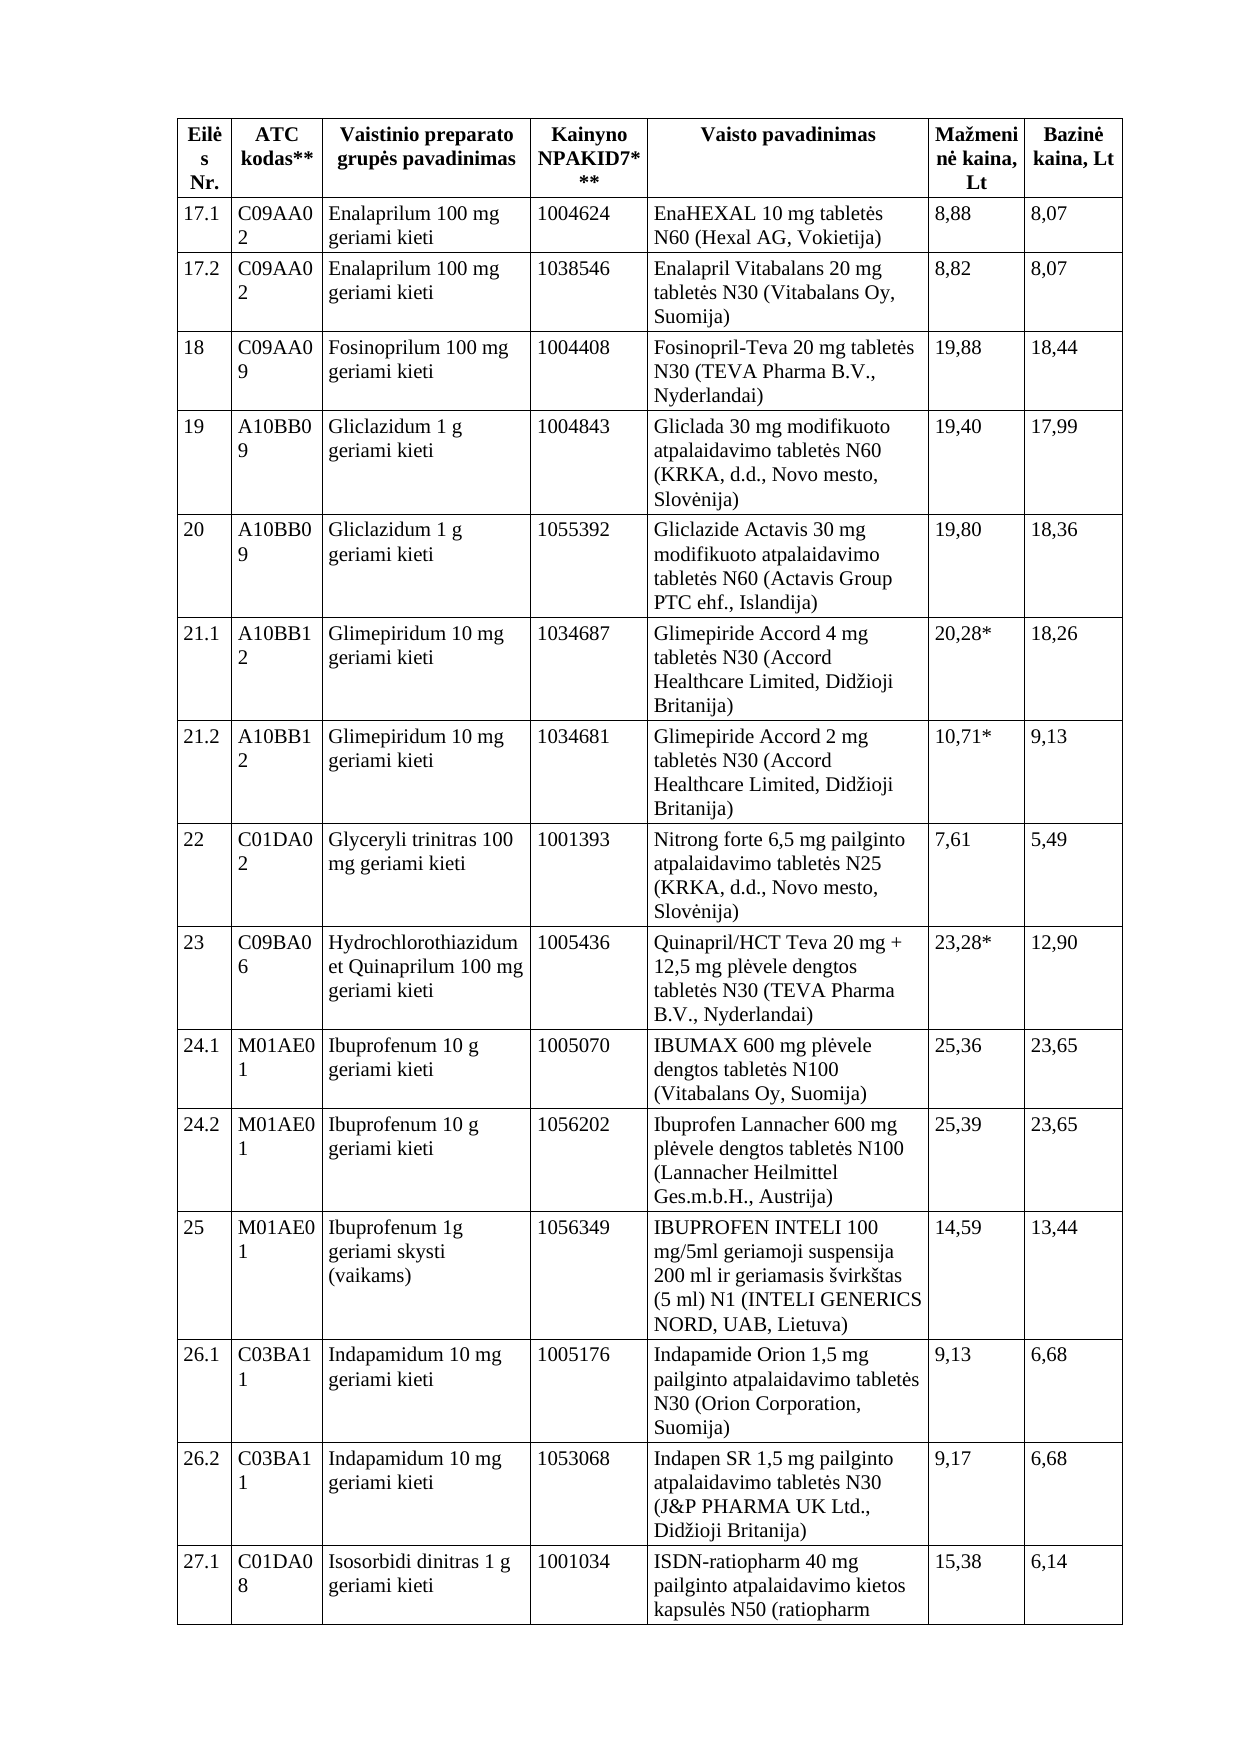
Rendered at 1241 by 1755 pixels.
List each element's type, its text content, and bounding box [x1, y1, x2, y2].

table_header Vaistinio preparato grupės pavadinimas [323, 119, 530, 197]
table_header Mažmeninė kaina, Lt [929, 119, 1024, 197]
table_cell 9,13 [1025, 721, 1122, 823]
table_cell Glyceryli trinitras 100 mg geriami kieti [323, 824, 530, 926]
table_cell A10BB09 [232, 515, 322, 617]
table_cell C09BA06 [232, 927, 322, 1029]
table_cell 1056202 [531, 1109, 647, 1211]
table_cell Nitrong forte 6,5 mg pailginto atpalaidavimo tabletės N25 (KRKA, d.d., Novo mesto, Slovėnija) [648, 824, 928, 926]
table_cell Glimepiride Accord 2 mg tabletės N30 (Accord Healthcare Limited, Didžioji Britanija) [648, 721, 928, 823]
table_cell ISDN-ratiopharm 40 mg pailginto atpalaidavimo kietos kapsulės N50 (ratiopharm [648, 1546, 928, 1624]
table_cell Enalapril Vitabalans 20 mg tabletės N30 (Vitabalans Oy, Suomija) [648, 253, 928, 331]
table_cell 1004624 [531, 198, 647, 252]
table_cell IBUPROFEN INTELI 100 mg/5ml geriamoji suspensija 200 ml ir geriamasis švirkštas (5 ml) N1 (INTELI GENERICS NORD, UAB, Lietuva) [648, 1212, 928, 1338]
table_cell Indapamidum 10 mg geriami kieti [323, 1340, 530, 1442]
table_cell C09AA09 [232, 332, 322, 410]
table_cell 23,28* [929, 927, 1024, 1029]
table_cell IBUMAX 600 mg plėvele dengtos tabletės N100 (Vitabalans Oy, Suomija) [648, 1030, 928, 1108]
table_cell M01AE01 [232, 1030, 322, 1108]
table_cell 1004408 [531, 332, 647, 410]
table_cell 21.1 [178, 618, 231, 720]
table_cell C01DA08 [232, 1546, 322, 1624]
table_cell 18 [178, 332, 231, 410]
table_cell 18,44 [1025, 332, 1122, 410]
table_cell C03BA11 [232, 1443, 322, 1545]
table_cell Glimepiridum 10 mg geriami kieti [323, 618, 530, 720]
table_cell 20 [178, 515, 231, 617]
table_cell 25,36 [929, 1030, 1024, 1108]
table_cell 6,68 [1025, 1443, 1122, 1545]
table_cell 8,82 [929, 253, 1024, 331]
table_cell Quinapril/HCT Teva 20 mg + 12,5 mg plėvele dengtos tabletės N30 (TEVA Pharma B.V., Nyderlandai) [648, 927, 928, 1029]
table_cell Enalaprilum 100 mg geriami kieti [323, 253, 530, 331]
table_cell EnaHEXAL 10 mg tabletės N60 (Hexal AG, Vokietija) [648, 198, 928, 252]
table_cell 20,28* [929, 618, 1024, 720]
table_cell 19,40 [929, 411, 1024, 513]
table_cell 24.1 [178, 1030, 231, 1108]
table_cell 22 [178, 824, 231, 926]
table_cell 26.1 [178, 1340, 231, 1442]
table_cell 24.2 [178, 1109, 231, 1211]
table_cell C09AA02 [232, 253, 322, 331]
table_cell 17.1 [178, 198, 231, 252]
table_cell Ibuprofenum 10 g geriami kieti [323, 1030, 530, 1108]
table_cell 1038546 [531, 253, 647, 331]
table_cell 1001393 [531, 824, 647, 926]
table_cell Fosinopril-Teva 20 mg tabletės N30 (TEVA Pharma B.V., Nyderlandai) [648, 332, 928, 410]
table_cell 8,07 [1025, 253, 1122, 331]
table_cell 26.2 [178, 1443, 231, 1545]
table_cell M01AE01 [232, 1109, 322, 1211]
table_cell 8,88 [929, 198, 1024, 252]
table_cell 1005436 [531, 927, 647, 1029]
table_cell Gliclazidum 1 g geriami kieti [323, 515, 530, 617]
table_header Bazinė kaina, Lt [1025, 119, 1122, 197]
table_cell 1005176 [531, 1340, 647, 1442]
table_header Vaisto pavadinimas [648, 119, 928, 197]
table_cell A10BB12 [232, 721, 322, 823]
table_cell 1034687 [531, 618, 647, 720]
table_cell 13,44 [1025, 1212, 1122, 1338]
table_cell 17.2 [178, 253, 231, 331]
table_cell Indapamide Orion 1,5 mg pailginto atpalaidavimo tabletės N30 (Orion Corporation, Suomija) [648, 1340, 928, 1442]
table_cell 19,80 [929, 515, 1024, 617]
table_header ATC kodas** [232, 119, 322, 197]
table_cell Glimepiridum 10 mg geriami kieti [323, 721, 530, 823]
table_cell Indapen SR 1,5 mg pailginto atpalaidavimo tabletės N30 (J&P PHARMA UK Ltd., Didžioji Britanija) [648, 1443, 928, 1545]
table_cell Ibuprofenum 1g geriami skysti (vaikams) [323, 1212, 530, 1338]
table_cell 17,99 [1025, 411, 1122, 513]
table_cell 6,68 [1025, 1340, 1122, 1442]
table_cell Gliclada 30 mg modifikuoto atpalaidavimo tabletės N60 (KRKA, d.d., Novo mesto, Slovėnija) [648, 411, 928, 513]
table_cell 1055392 [531, 515, 647, 617]
table_cell Ibuprofenum 10 g geriami kieti [323, 1109, 530, 1211]
table_cell 25,39 [929, 1109, 1024, 1211]
table_cell C01DA02 [232, 824, 322, 926]
table_cell Hydrochlorothiazidum et Quinaprilum 100 mg geriami kieti [323, 927, 530, 1029]
table_cell 1056349 [531, 1212, 647, 1338]
table_cell Gliclazidum 1 g geriami kieti [323, 411, 530, 513]
table_cell 1034681 [531, 721, 647, 823]
table_cell 9,13 [929, 1340, 1024, 1442]
table_cell Isosorbidi dinitras 1 g geriami kieti [323, 1546, 530, 1624]
table_cell A10BB09 [232, 411, 322, 513]
table_cell 1053068 [531, 1443, 647, 1545]
table_cell 12,90 [1025, 927, 1122, 1029]
table_cell 27.1 [178, 1546, 231, 1624]
table_cell Fosinoprilum 100 mg geriami kieti [323, 332, 530, 410]
table_cell 6,14 [1025, 1546, 1122, 1624]
table_cell 23,65 [1025, 1030, 1122, 1108]
table_cell 19 [178, 411, 231, 513]
table_cell 1004843 [531, 411, 647, 513]
table_cell 23,65 [1025, 1109, 1122, 1211]
table_cell C03BA11 [232, 1340, 322, 1442]
table_cell 23 [178, 927, 231, 1029]
table_cell 25 [178, 1212, 231, 1338]
table_cell A10BB12 [232, 618, 322, 720]
table_cell 21.2 [178, 721, 231, 823]
table_cell Glimepiride Accord 4 mg tabletės N30 (Accord Healthcare Limited, Didžioji Britanija) [648, 618, 928, 720]
table_cell M01AE01 [232, 1212, 322, 1338]
table_cell 1001034 [531, 1546, 647, 1624]
table_cell 7,61 [929, 824, 1024, 926]
table_cell 18,36 [1025, 515, 1122, 617]
table_header Eilės Nr. [178, 119, 231, 197]
table_cell 15,38 [929, 1546, 1024, 1624]
table_cell 14,59 [929, 1212, 1024, 1338]
table_cell 1005070 [531, 1030, 647, 1108]
table_cell Enalaprilum 100 mg geriami kieti [323, 198, 530, 252]
table_cell 19,88 [929, 332, 1024, 410]
table_cell C09AA02 [232, 198, 322, 252]
table_header Kainyno NPAKID7*** [531, 119, 647, 197]
table_cell 18,26 [1025, 618, 1122, 720]
table_cell Indapamidum 10 mg geriami kieti [323, 1443, 530, 1545]
table_cell Gliclazide Actavis 30 mg modifikuoto atpalaidavimo tabletės N60 (Actavis Group PTC ehf., Islandija) [648, 515, 928, 617]
table_cell 5,49 [1025, 824, 1122, 926]
table_cell 8,07 [1025, 198, 1122, 252]
table_cell 10,71* [929, 721, 1024, 823]
table_cell 9,17 [929, 1443, 1024, 1545]
table_cell Ibuprofen Lannacher 600 mg plėvele dengtos tabletės N100 (Lannacher Heilmittel Ges.m.b.H., Austrija) [648, 1109, 928, 1211]
